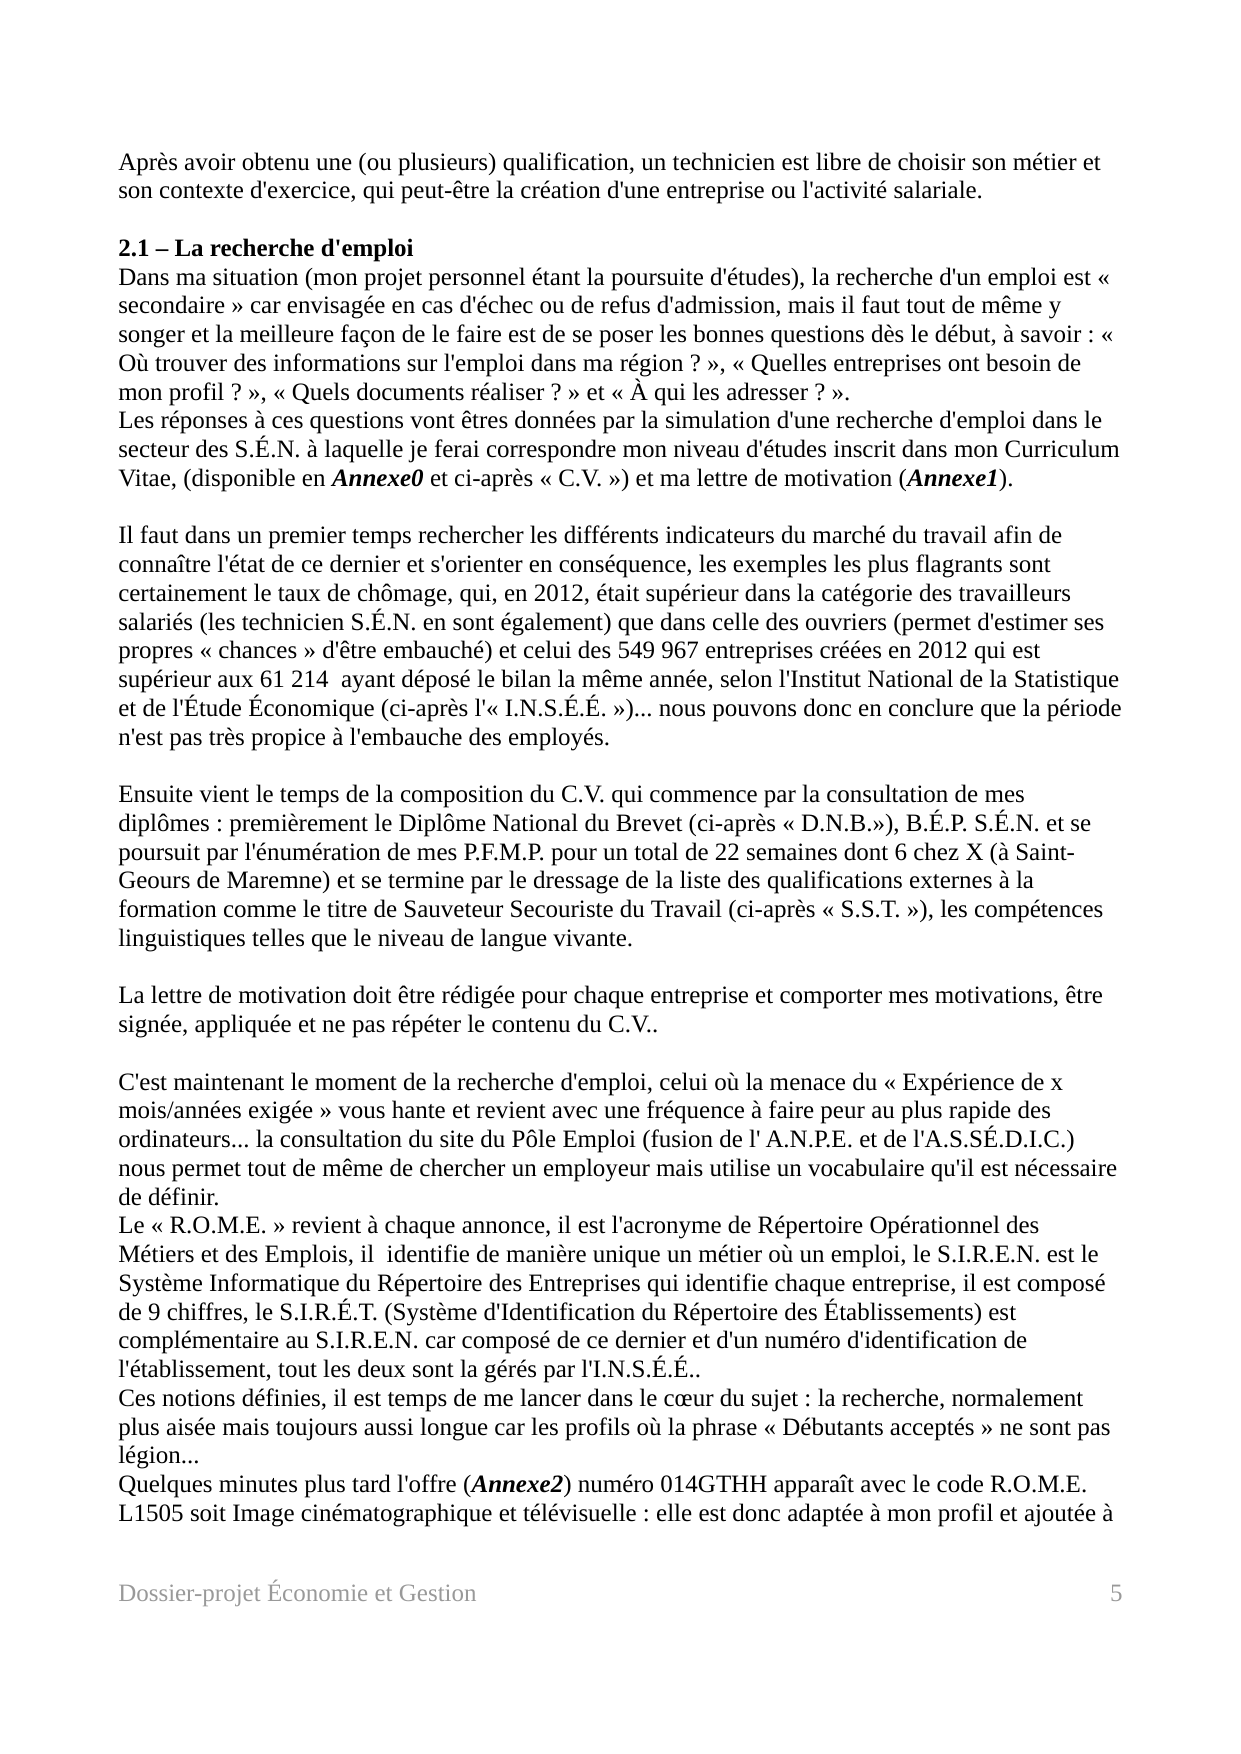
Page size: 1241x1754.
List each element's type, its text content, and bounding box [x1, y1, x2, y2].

text C'est maintenant le moment de la recherche d'emploi, celui où la menace du « Expérience de x mois/années exigée » vous hante et revient avec une fréquence à faire peur au plus rapide des ordinateurs... la consultation du site du Pôle Emploi (fusion de l' A.N.P.E. et de l'A.S.SÉ.D.I.C.) nous permet tout de même de chercher un employeur mais utilise un vocabulaire qu'il est nécessaire de définir. [118, 1067, 1122, 1211]
text Quelques minutes plus tard l'offre (Annexe2) numéro 014GTHH apparaît avec le code R.O.M.E. L1505 soit Image cinématographique et télévisuelle : elle est donc adaptée à mon profil et ajoutée à [118, 1469, 1122, 1527]
text 2.1 – La recherche d'emploi [118, 233, 1122, 262]
text Après avoir obtenu une (ou plusieurs) qualification, un technicien est libre de choisir son métier et son contexte d'exercice, qui peut-être la création d'une entreprise ou l'activité salariale. [118, 147, 1122, 204]
text Ces notions définies, il est temps de me lancer dans le cœur du sujet : la recherche, normalement plus aisée mais toujours aussi longue car les profils où la phrase « Débutants acceptés » ne sont pas légion... [118, 1383, 1122, 1469]
text Les réponses à ces questions vont êtres données par la simulation d'une recherche d'emploi dans le secteur des S.É.N. à laquelle je ferai correspondre mon niveau d'études inscrit dans mon Curriculum Vitae, (disponible en Annexe0 et ci-après « C.V. ») et ma lettre de motivation (Annexe1). [118, 406, 1122, 492]
text La lettre de motivation doit être rédigée pour chaque entreprise et comporter mes motivations, être signée, appliquée et ne pas répéter le contenu du C.V.. [118, 981, 1122, 1038]
text Le « R.O.M.E. » revient à chaque annonce, il est l'acronyme de Répertoire Opérationnel des Métiers et des Emplois, il identifie de manière unique un métier où un emploi, le S.I.R.E.N. est le Système Informatique du Répertoire des Entreprises qui identifie chaque entreprise, il est composé de 9 chiffres, le S.I.R.É.T. (Système d'Identification du Répertoire des Établissements) est complémentaire au S.I.R.E.N. car composé de ce dernier et d'un numéro d'identification de l'établissement, tout les deux sont la gérés par l'I.N.S.É.É.. [118, 1211, 1122, 1383]
text Ensuite vient le temps de la composition du C.V. qui commence par la consultation de mes diplômes : premièrement le Diplôme National du Brevet (ci-après « D.N.B.»), B.É.P. S.É.N. et se poursuit par l'énumération de mes P.F.M.P. pour un total de 22 semaines dont 6 chez X (à Saint-Geours de Maremne) et se termine par le dressage de la liste des qualifications externes à la formation comme le titre de Sauveteur Secouriste du Travail (ci-après « S.S.T. »), les compétences linguistiques telles que le niveau de langue vivante. [118, 779, 1122, 952]
text Dans ma situation (mon projet personnel étant la poursuite d'études), la recherche d'un emploi est « secondaire » car envisagée en cas d'échec ou de refus d'admission, mais il faut tout de même y songer et la meilleure façon de le faire est de se poser les bonnes questions dès le début, à savoir : « Où trouver des informations sur l'emploi dans ma région ? », « Quelles entreprises ont besoin de mon profil ? », « Quels documents réaliser ? » et « À qui les adresser ? ». [118, 262, 1122, 406]
text Il faut dans un premier temps rechercher les différents indicateurs du marché du travail afin de connaître l'état de ce dernier et s'orienter en conséquence, les exemples les plus flagrants sont certainement le taux de chômage, qui, en 2012, était supérieur dans la catégorie des travailleurs salariés (les technicien S.É.N. en sont également) que dans celle des ouvriers (permet d'estimer ses propres « chances » d'être embauché) et celui des 549 967 entreprises créées en 2012 qui est supérieur aux 61 214 ayant déposé le bilan la même année, selon l'Institut National de la Statistique et de l'Étude Économique (ci-après l'« I.N.S.É.É. »)... nous pouvons donc en conclure que la période n'est pas très propice à l'embauche des employés. [118, 521, 1122, 751]
